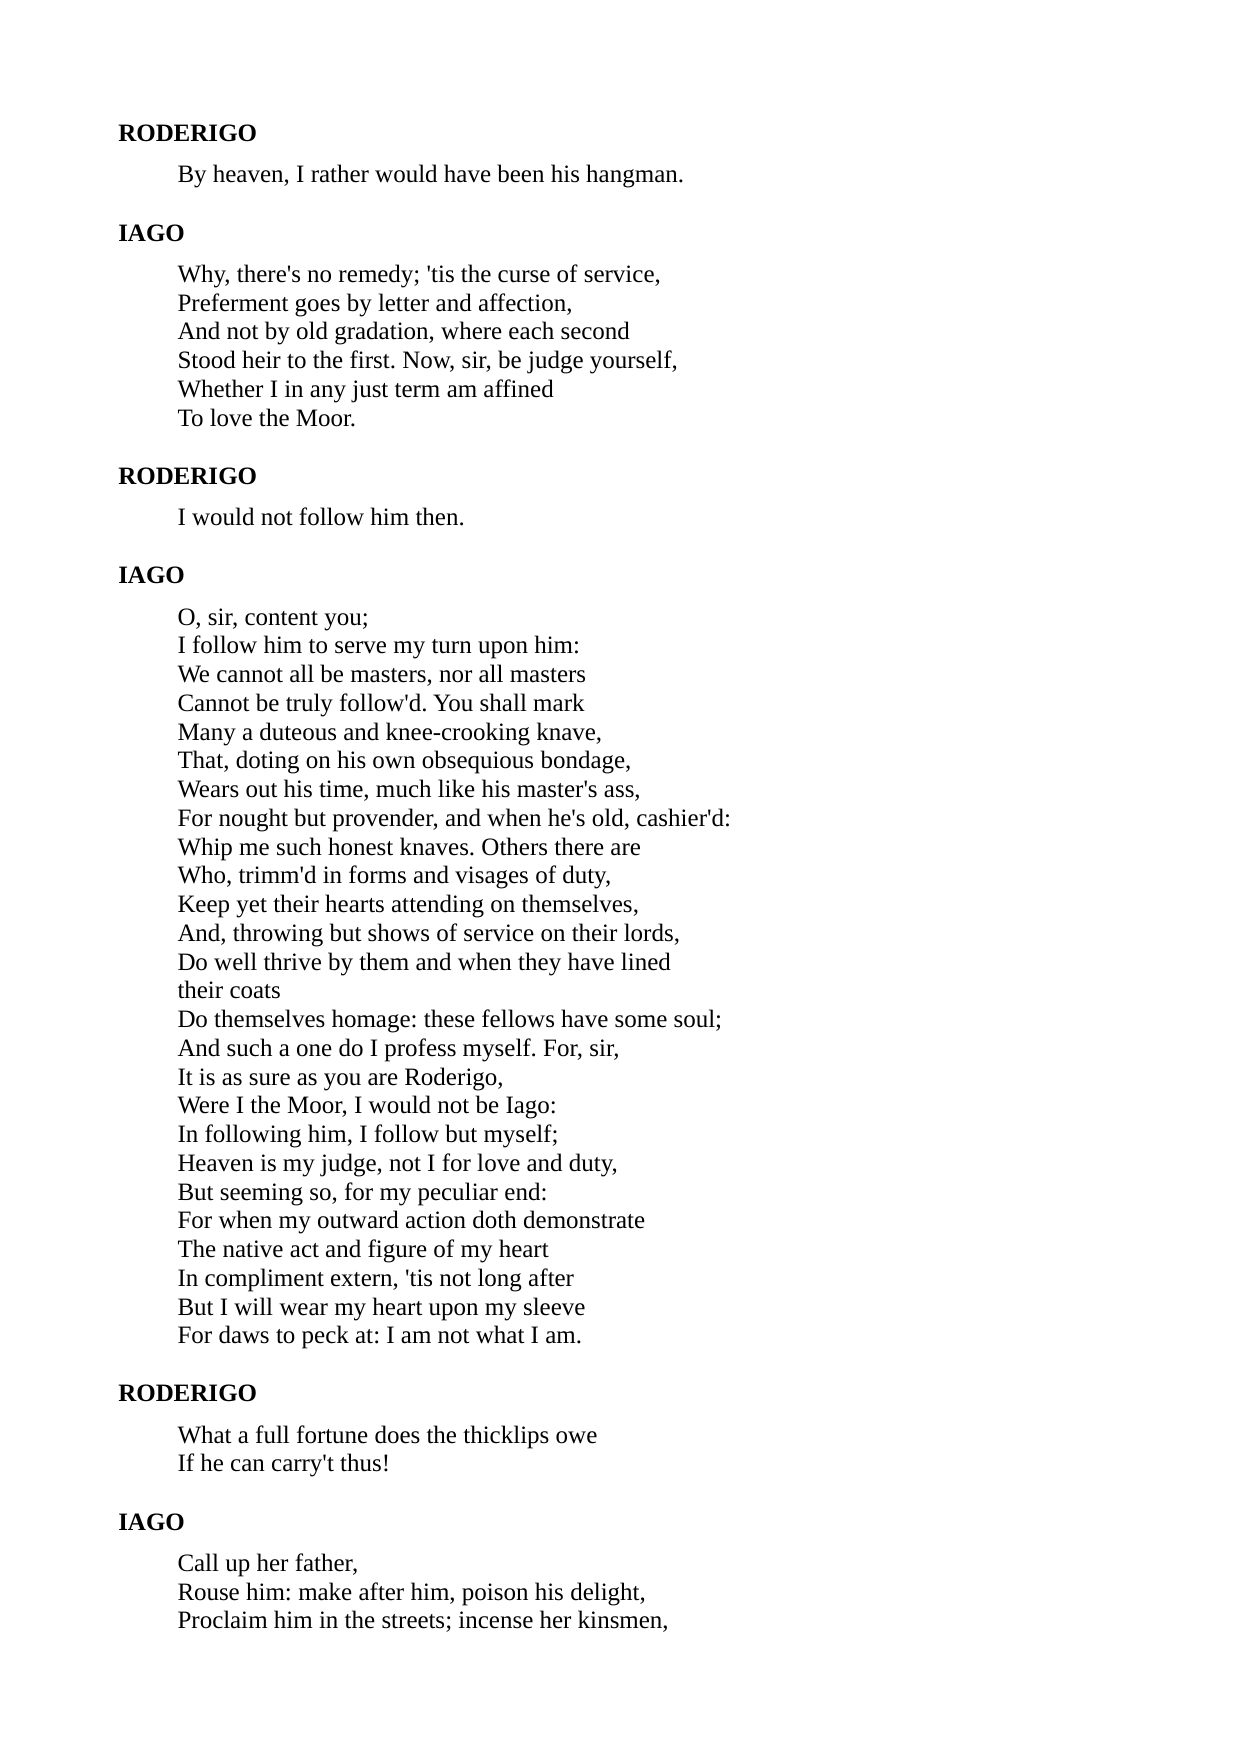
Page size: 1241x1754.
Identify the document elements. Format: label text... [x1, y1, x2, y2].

text O, sir, content you; I follow him to serve my turn upon him: We cannot all be masters, nor all masters Cannot be truly follow'd. You shall mark Many a duteous and knee-crooking knave, That, doting on his own obsequious bondage, Wears out his time, much like his master's ass, For nought but provender, and when he's old, cashier'd: Whip me such honest knaves. Others there are Who, trimm'd in forms and visages of duty, Keep yet their hearts attending on themselves, And, throwing but shows of service on their lords, Do well thrive by them and when they have lined their coats Do themselves homage: these fellows have some soul; And such a one do I profess myself. For, sir, It is as sure as you are Roderigo, Were I the Moor, I would not be Iago: In following him, I follow but myself; Heaven is my judge, not I for love and duty, But seeming so, for my peculiar end: For when my outward action doth demonstrate The native act and figure of my heart In compliment extern, 'tis not long after But I will wear my heart upon my sleeve For daws to peck at: I am not what I am. [177, 602, 1063, 1349]
text Call up her father, Rouse him: make after him, poison his delight, Proclaim him in the streets; incense her kinsmen, [177, 1548, 1063, 1634]
text RODERIGO [118, 461, 1122, 489]
text IAGO [118, 1507, 1122, 1536]
text Why, there's no remedy; 'tis the curse of service, Preferment goes by letter and affection, And not by old gradation, where each second Stood heir to the first. Now, sir, be judge yourself, Whether I in any just term am affined To love the Moor. [177, 259, 1063, 431]
text By heaven, I rather would have been his hangman. [177, 159, 1063, 188]
text RODERIGO [118, 1378, 1122, 1407]
text I would not follow him then. [177, 502, 1063, 531]
text IAGO [118, 218, 1122, 246]
text What a full fortune does the thicklips owe If he can carry't thus! [177, 1420, 1063, 1477]
text IAGO [118, 560, 1122, 589]
text RODERIGO [118, 118, 1122, 147]
